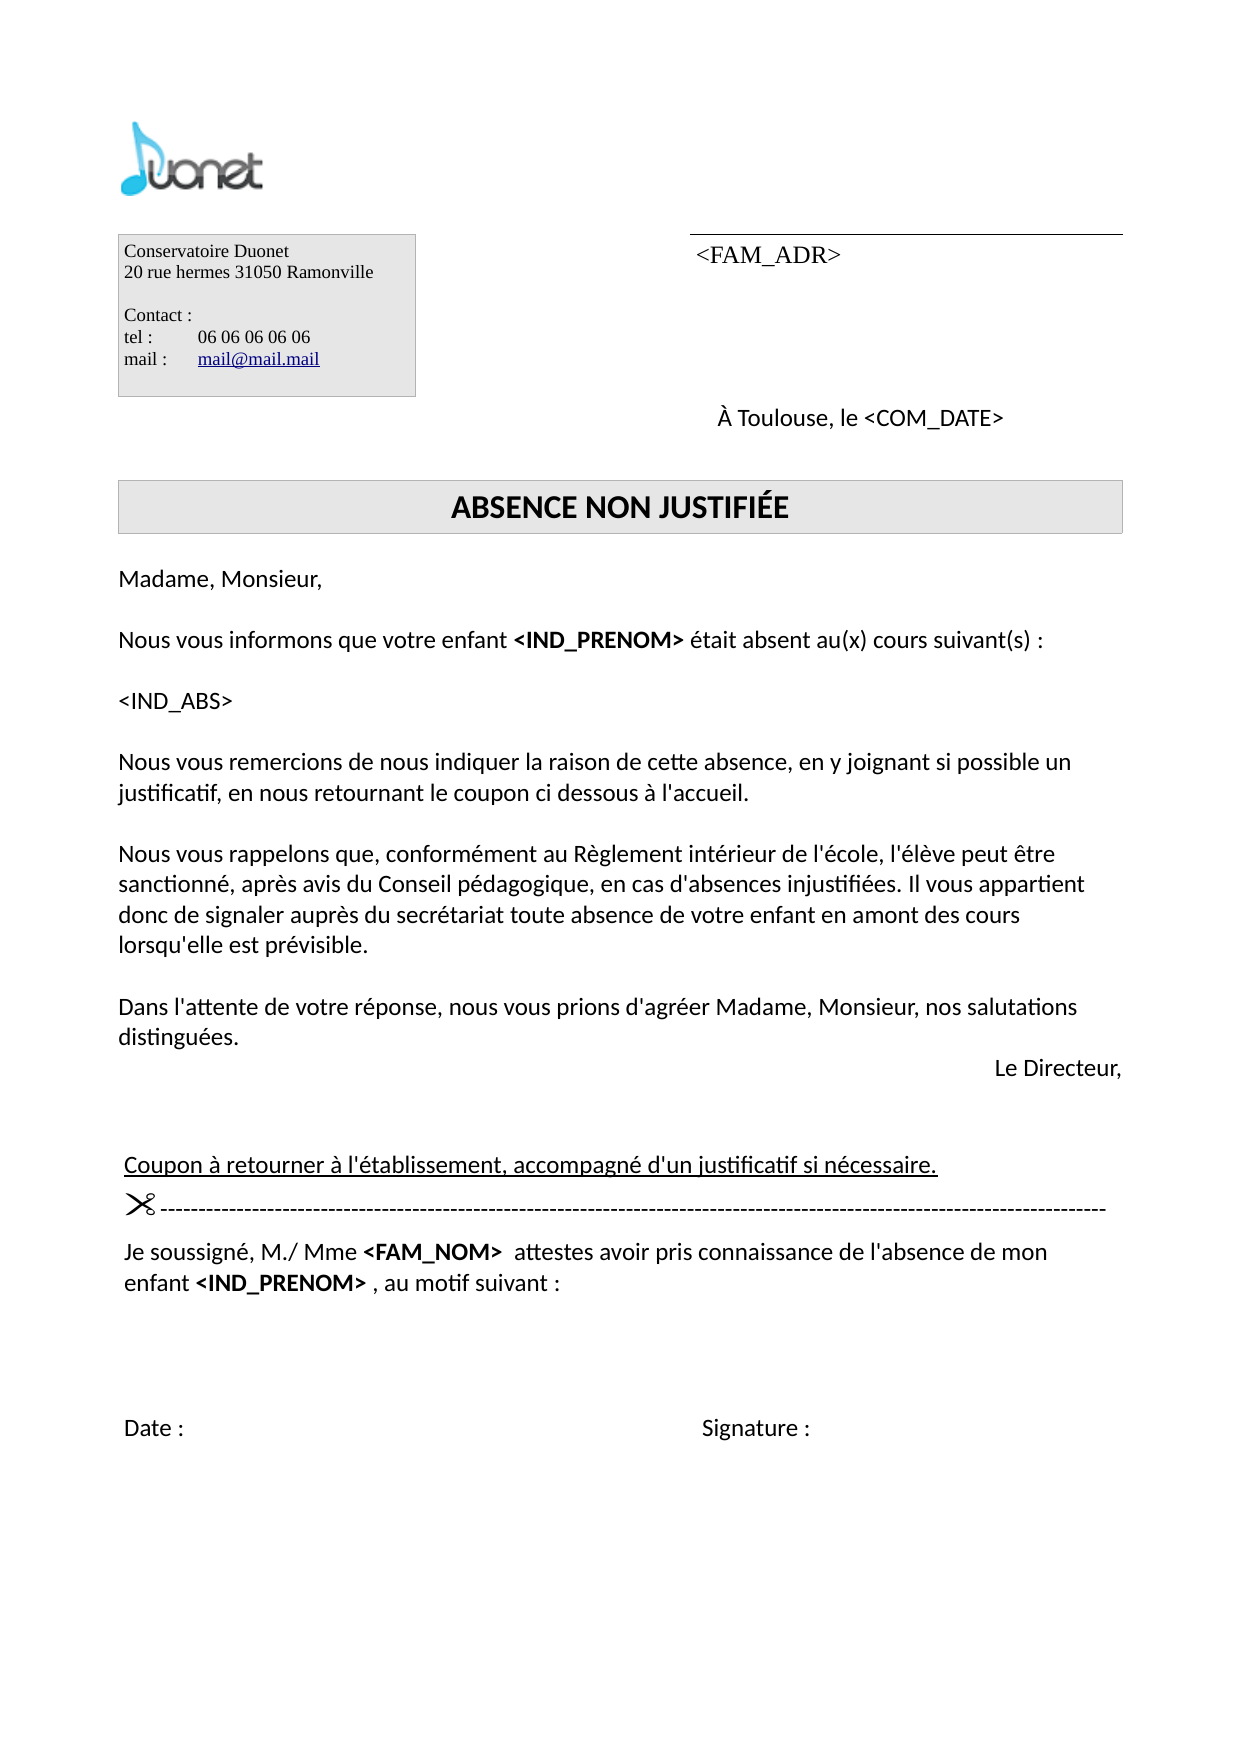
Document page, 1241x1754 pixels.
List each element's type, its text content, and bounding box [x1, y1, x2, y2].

table_cell Signature : [696, 1406, 1123, 1448]
table_header [620, 234, 690, 396]
table_header ABSENCE NON JUSTIFIÉE [119, 481, 1122, 533]
text Le Directeur, [118, 1052, 1122, 1082]
table_header [118, 396, 712, 438]
text Dans l'attente de votre réponse, nous vous prions d'agréer Madame, Monsieur, nos salutations distinguées. [118, 991, 1122, 1052]
table_cell Date : [118, 1406, 696, 1448]
table_cell [118, 439, 712, 480]
text Nous vous rappelons que, conformément au Règlement intérieur de l'école, l'élève peut être sanctionné, après avis du Conseil pédagogique, en cas d'absences injustifiées. Il vous appartient donc de signaler auprès du secrétariat toute absence de votre enfant en amont des cours lorsqu'elle est prévisible. [118, 838, 1122, 960]
table_cell [712, 439, 1123, 480]
table_header <FAM_ADR> [690, 235, 1123, 396]
table_cell "---------------------------------------------------------------------------------------------------------------------------- [118, 1185, 1122, 1231]
table_header Conservatoire Duonet 20 rue hermes 31050 Ramonville Contact : tel : 06 06 06 06 06 mail : mail@mail.mail [119, 235, 415, 396]
table_header [416, 234, 620, 396]
picture [121, 121, 264, 196]
table_header [118, 1364, 696, 1406]
text Nous vous informons que votre enfant <IND_PRENOM> était absent au(x) cours suivant(s) : [118, 624, 1122, 655]
text Madame, Monsieur, [118, 563, 1122, 594]
table_header À Toulouse, le <COM_DATE> [712, 396, 1123, 438]
text Nous vous remercions de nous indiquer la raison de cette absence, en y joignant si possible un justificatif, en nous retournant le coupon ci dessous à l'accueil. [118, 746, 1122, 807]
table_header [696, 1364, 1123, 1406]
table_header Coupon à retourner à l'établissement, accompagné d'un justificatif si nécessaire. [118, 1143, 1122, 1185]
table_cell Je soussigné, M./ Mme <FAM_NOM> attestes avoir pris connaissance de l'absence de mon enfant <IND_PRENOM> , au motif suivant : [118, 1231, 1122, 1364]
text <IND_ABS> [118, 685, 1122, 716]
